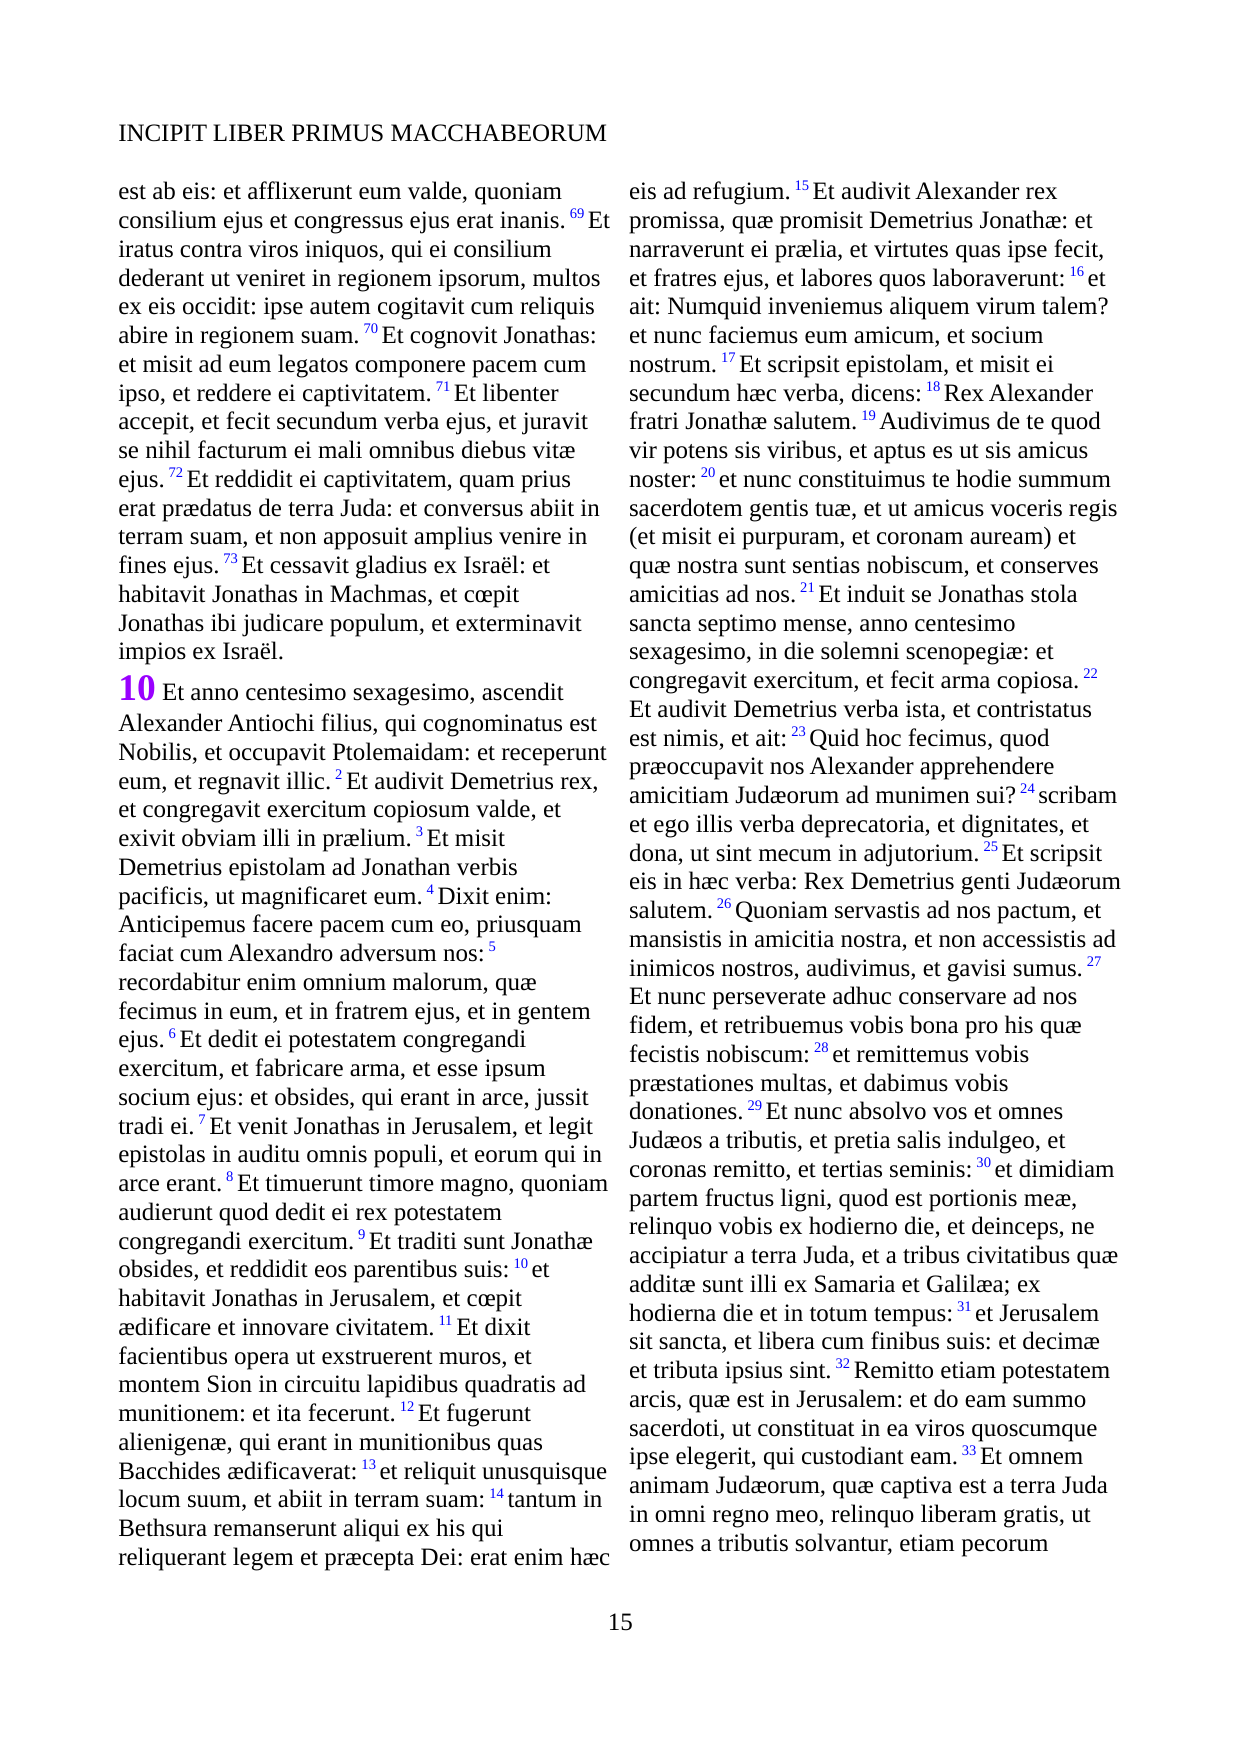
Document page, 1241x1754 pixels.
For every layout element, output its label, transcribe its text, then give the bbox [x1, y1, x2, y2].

text est ab eis: et afflixerunt eum valde, quoniam consilium ejus et congressus ejus erat inanis. 69 Et iratus contra viros iniquos, qui ei consilium dederant ut veniret in regionem ipsorum, multos ex eis occidit: ipse autem cogitavit cum reliquis abire in regionem suam. 70 Et cognovit Jonathas: et misit ad eum legatos componere pacem cum ipso, et reddere ei captivitatem. 71 Et libenter accepit, et fecit secundum verba ejus, et juravit se nihil facturum ei mali omnibus diebus vitæ ejus. 72 Et reddidit ei captivitatem, quam prius erat prædatus de terra Juda: et conversus abiit in terram suam, et non apposuit amplius venire in fines ejus. 73 Et cessavit gladius ex Israël: et habitavit Jonathas in Machmas, et cœpit Jonathas ibi judicare populum, et exterminavit impios ex Israël. [118, 176, 611, 665]
text 10 Et anno centesimo sexagesimo, ascendit Alexander Antiochi filius, qui cognominatus est Nobilis, et occupavit Ptolemaidam: et receperunt eum, et regnavit illic. 2 Et audivit Demetrius rex, et congregavit exercitum copiosum valde, et exivit obviam illi in prælium. 3 Et misit Demetrius epistolam ad Jonathan verbis pacificis, ut magnificaret eum. 4 Dixit enim: Anticipemus facere pacem cum eo, priusquam faciat cum Alexandro adversum nos: 5 recordabitur enim omnium malorum, quæ fecimus in eum, et in fratrem ejus, et in gentem ejus. 6 Et dedit ei potestatem congregandi exercitum, et fabricare arma, et esse ipsum socium ejus: et obsides, qui erant in arce, jussit tradi ei. 7 Et venit Jonathas in Jerusalem, et legit epistolas in auditu omnis populi, et eorum qui in arce erant. 8 Et timuerunt timore magno, quoniam audierunt quod dedit ei rex potestatem congregandi exercitum. 9 Et traditi sunt Jonathæ obsides, et reddidit eos parentibus suis: 10 et habitavit Jonathas in Jerusalem, et cœpit ædificare et innovare civitatem. 11 Et dixit facientibus opera ut exstruerent muros, et montem Sion in circuitu lapidibus quadratis ad munitionem: et ita fecerunt. 12 Et fugerunt alienigenæ, qui erant in munitionibus quas Bacchides ædificaverat: 13 et reliquit unusquisque locum suum, et abiit in terram suam: 14 tantum in Bethsura remanserunt aliqui ex his qui reliquerant legem et præcepta Dei: erat enim hæc [118, 665, 611, 1571]
text eis ad refugium. 15 Et audivit Alexander rex promissa, quæ promisit Demetrius Jonathæ: et narraverunt ei prælia, et virtutes quas ipse fecit, et fratres ejus, et labores quos laboraverunt: 16 et ait: Numquid inveniemus aliquem virum talem? et nunc faciemus eum amicum, et socium nostrum. 17 Et scripsit epistolam, et misit ei secundum hæc verba, dicens: 18 Rex Alexander fratri Jonathæ salutem. 19 Audivimus de te quod vir potens sis viribus, et aptus es ut sis amicus noster: 20 et nunc constituimus te hodie summum sacerdotem gentis tuæ, et ut amicus voceris regis (et misit ei purpuram, et coronam auream) et quæ nostra sunt sentias nobiscum, et conserves amicitias ad nos. 21 Et induit se Jonathas stola sancta septimo mense, anno centesimo sexagesimo, in die solemni scenopegiæ: et congregavit exercitum, et fecit arma copiosa. 22 Et audivit Demetrius verba ista, et contristatus est nimis, et ait: 23 Quid hoc fecimus, quod præoccupavit nos Alexander apprehendere amicitiam Judæorum ad munimen sui? 24 scribam et ego illis verba deprecatoria, et dignitates, et dona, ut sint mecum in adjutorium. 25 Et scripsit eis in hæc verba: Rex Demetrius genti Judæorum salutem. 26 Quoniam servastis ad nos pactum, et mansistis in amicitia nostra, et non accessistis ad inimicos nostros, audivimus, et gavisi sumus. 27 Et nunc perseverate adhuc conservare ad nos fidem, et retribuemus vobis bona pro his quæ fecistis nobiscum: 28 et remittemus vobis præstationes multas, et dabimus vobis donationes. 29 Et nunc absolvo vos et omnes Judæos a tributis, et pretia salis indulgeo, et coronas remitto, et tertias seminis: 30 et dimidiam partem fructus ligni, quod est portionis meæ, relinquo vobis ex hodierno die, et deinceps, ne accipiatur a terra Juda, et a tribus civitatibus quæ additæ sunt illi ex Samaria et Galilæa; ex hodierna die et in totum tempus: 31 et Jerusalem sit sancta, et libera cum finibus suis: et decimæ et tributa ipsius sint. 32 Remitto etiam potestatem arcis, quæ est in Jerusalem: et do eam summo sacerdoti, ut constituat in ea viros quoscumque ipse elegerit, qui custodiant eam. 33 Et omnem animam Judæorum, quæ captiva est a terra Juda in omni regno meo, relinquo liberam gratis, ut omnes a tributis solvantur, etiam pecorum [629, 176, 1122, 1556]
